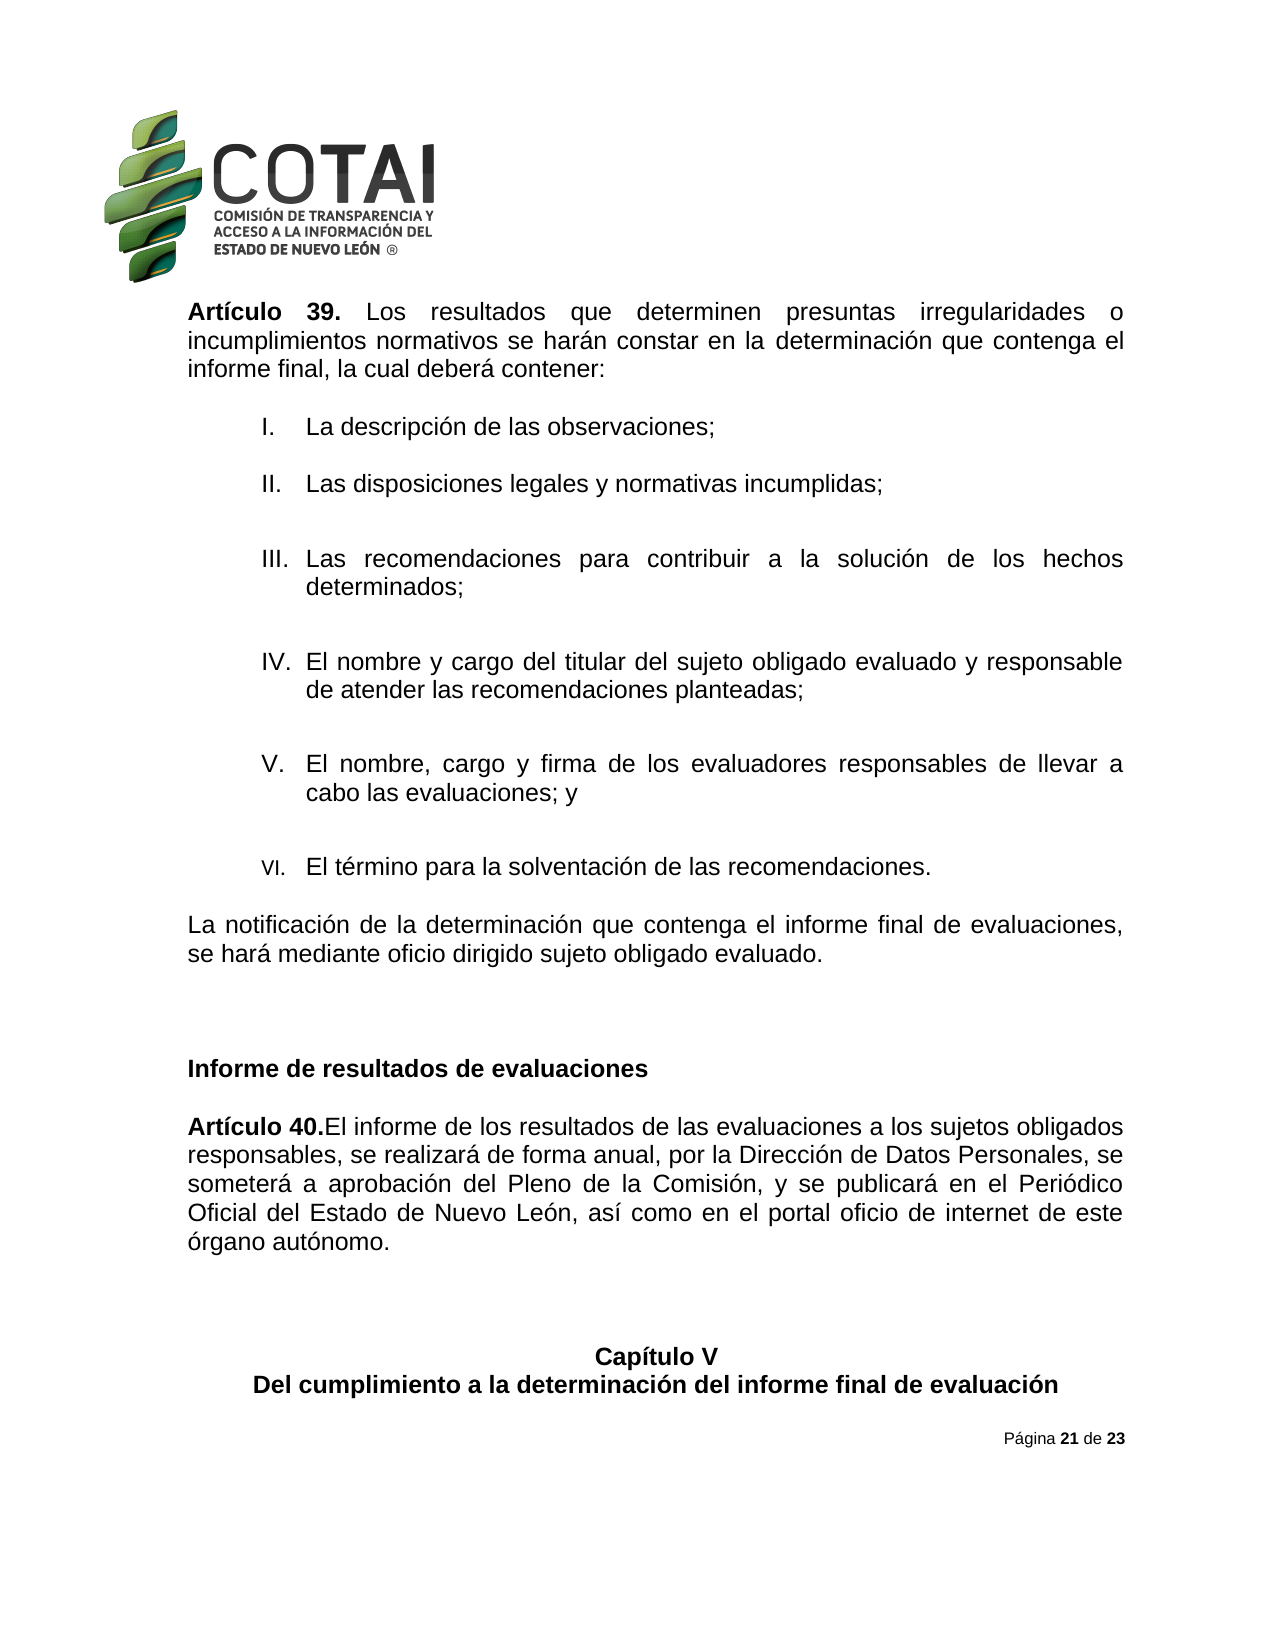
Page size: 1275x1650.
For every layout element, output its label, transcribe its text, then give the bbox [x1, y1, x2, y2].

text Artículo 40.El informe de los resultados de las evaluaciones a los sujetos obligados responsables, se realizará de forma anual, por la Dirección de Datos Personales, se someterá a aprobación del Pleno de la Comisión, y se publicará en el Periódico Oficial del Estado de Nuevo León, así como en el portal oficio de internet de este órgano autónomo. [187, 1112, 1125, 1255]
list La descripción de las observaciones; [261, 412, 1125, 441]
list El término para la solventación de las recomendaciones. [261, 852, 1125, 882]
list Las disposiciones legales y normativas incumplidas; [261, 469, 1125, 498]
list Las recomendaciones para contribuir a la solución de los hechos determinados; [261, 544, 1125, 601]
text Del cumplimiento a la determinación del informe final de evaluación [187, 1370, 1125, 1399]
list El nombre y cargo del titular del sujeto obligado evaluado y responsable de atender las recomendaciones planteadas; [261, 647, 1125, 704]
text Capítulo V [187, 1342, 1125, 1370]
list El nombre, cargo y firma de los evaluadores responsables de llevar a cabo las evaluaciones; y [261, 749, 1125, 807]
text Informe de resultados de evaluaciones [187, 1054, 1125, 1083]
text Artículo 39. Los resultados que determinen presuntas irregularidades o incumplimientos normativos se harán constar en la determinación que contenga el informe final, la cual deberá contener: [187, 297, 1125, 383]
text La notificación de la determinación que contenga el informe final de evaluaciones, se hará mediante oficio dirigido sujeto obligado evaluado. [187, 910, 1125, 968]
